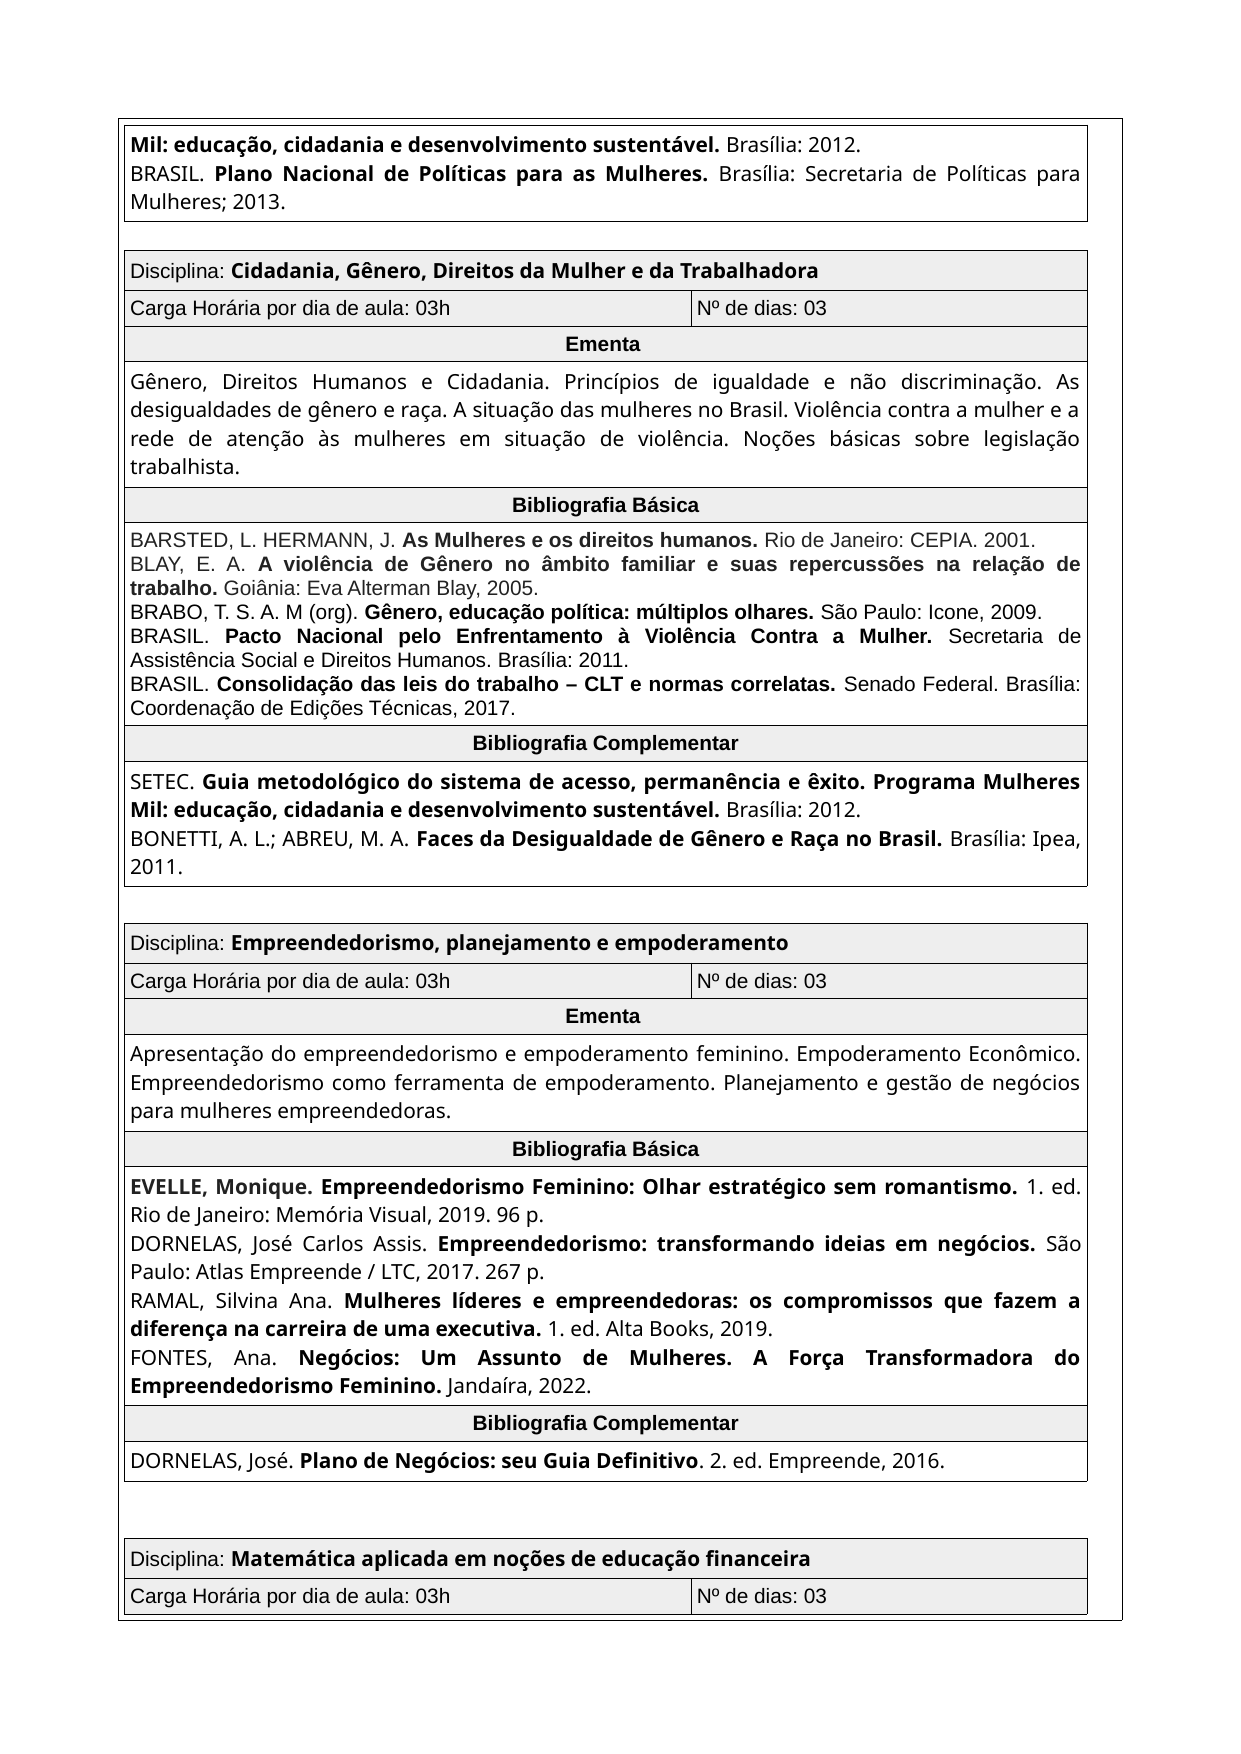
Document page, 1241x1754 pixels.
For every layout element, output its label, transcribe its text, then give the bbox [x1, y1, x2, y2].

table_cell Gênero, Direitos Humanos e Cidadania. Princípios de igualdade e não discriminação. As desigualdades de gênero e raça. A situação das mulheres no Brasil. Violência contra a mulher e a rede de atenção às mulheres em situação de violência. Noções básicas sobre legislação trabalhista. [125, 362, 1087, 487]
table_cell Carga Horária por dia de aula: 03h [125, 1579, 691, 1614]
table_cell Ementa [125, 999, 1087, 1034]
table_header Disciplina: Empreendedorismo, planejamento e empoderamento [125, 924, 1087, 963]
table_cell DORNELAS, José. Plano de Negócios: seu Guia Definitivo. 2. ed. Empreende, 2016. [125, 1442, 1087, 1481]
table_cell Bibliografia Básica [125, 1132, 1087, 1166]
table_cell Bibliografia Complementar [125, 1406, 1087, 1441]
table_cell SETEC. Guia metodológico do sistema de acesso, permanência e êxito. Programa Mulheres Mil: educação, cidadania e desenvolvimento sustentável. Brasília: 2012. BONETTI, A. L.; ABREU, M. A. Faces da Desigualdade de Gênero e Raça no Brasil. Brasília: Ipea, 2011. [125, 762, 1087, 886]
table_cell Nº de dias: 03 [692, 291, 1087, 326]
table_cell Mil: educação, cidadania e desenvolvimento sustentável. Brasília: 2012. BRASIL. Plano Nacional de Políticas para as Mulheres. Brasília: Secretaria de Políticas para Mulheres; 2013. [125, 126, 1087, 221]
table_cell Ementa [125, 327, 1087, 361]
table_cell Carga Horária por dia de aula: 03h [125, 964, 691, 998]
table_cell Apresentação do empreendedorismo e empoderamento feminino. Empoderamento Econômico. Empreendedorismo como ferramenta de empoderamento. Planejamento e gestão de negócios para mulheres empreendedoras. [125, 1035, 1087, 1131]
table_header [119, 119, 1122, 1620]
table_cell EVELLE, Monique. Empreendedorismo Feminino: Olhar estratégico sem romantismo. 1. ed. Rio de Janeiro: Memória Visual, 2019. 96 p. DORNELAS, José Carlos Assis. Empreendedorismo: transformando ideias em negócios. São Paulo: Atlas Empreende / LTC, 2017. 267 p. RAMAL, Silvina Ana. Mulheres líderes e empreendedoras: os compromissos que fazem a diferença na carreira de uma executiva. 1. ed. Alta Books, 2019. FONTES, Ana. Negócios: Um Assunto de Mulheres. A Força Transformadora do Empreendedorismo Feminino. Jandaíra, 2022. [125, 1167, 1087, 1405]
table_header Disciplina: Cidadania, Gênero, Direitos da Mulher e da Trabalhadora [125, 251, 1087, 290]
table_cell Bibliografia Complementar [125, 726, 1087, 761]
table_cell Nº de dias: 03 [692, 1579, 1087, 1614]
table_cell Bibliografia Básica [125, 488, 1087, 522]
table_cell BARSTED, L. HERMANN, J. As Mulheres e os direitos humanos. Rio de Janeiro: CEPIA. 2001. BLAY, E. A. A violência de Gênero no âmbito familiar e suas repercussões na relação de trabalho. Goiânia: Eva Alterman Blay, 2005. BRABO, T. S. A. M (org). Gênero, educação política: múltiplos olhares. São Paulo: Icone, 2009. BRASIL. Pacto Nacional pelo Enfrentamento à Violência Contra a Mulher. Secretaria de Assistência Social e Direitos Humanos. Brasília: 2011. BRASIL. Consolidação das leis do trabalho – CLT e normas correlatas. Senado Federal. Brasília: Coordenação de Edições Técnicas, 2017. [125, 523, 1087, 725]
table_cell Carga Horária por dia de aula: 03h [125, 291, 691, 326]
table_cell Nº de dias: 03 [692, 964, 1087, 998]
table_header Disciplina: Matemática aplicada em noções de educação financeira [125, 1539, 1087, 1578]
